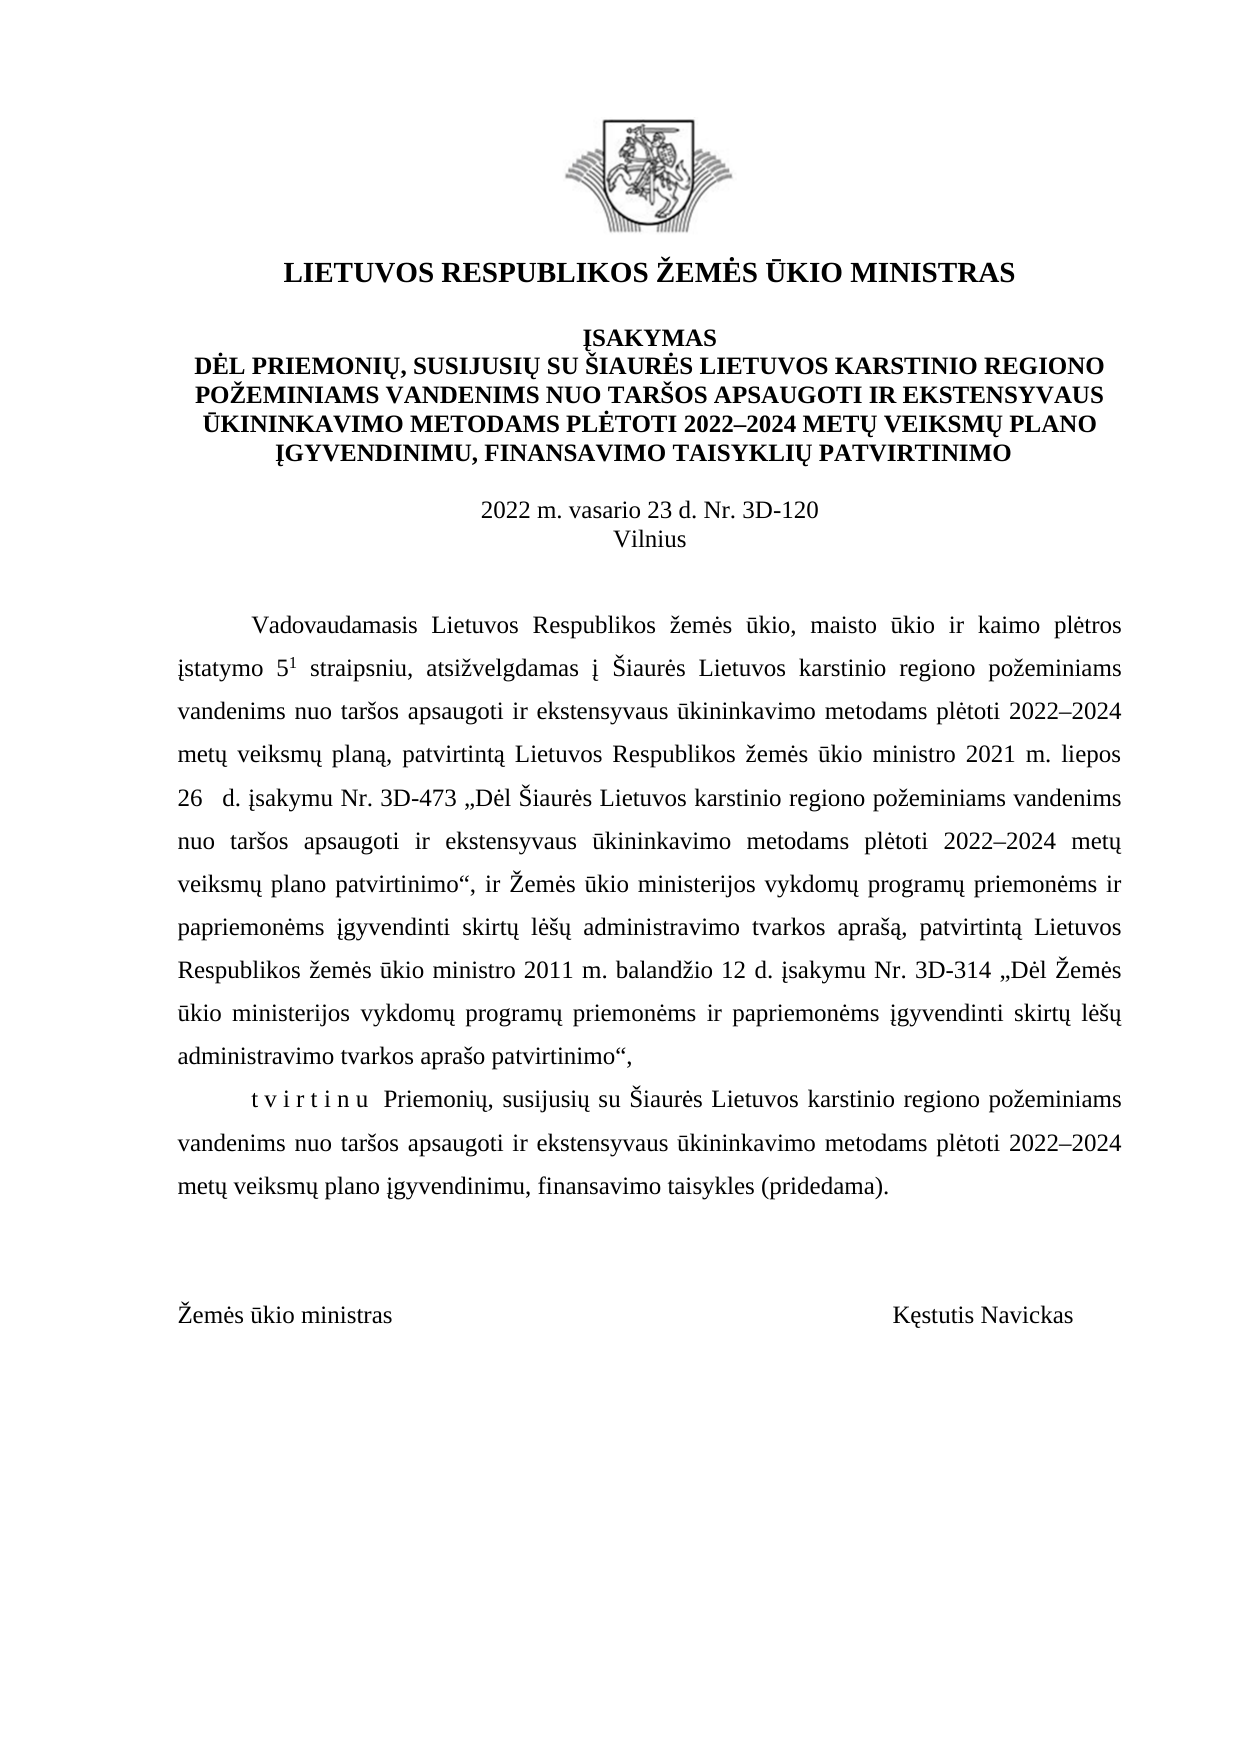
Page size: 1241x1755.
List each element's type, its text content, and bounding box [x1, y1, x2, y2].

text DĖL PRIEMONIŲ, SUSIJUSIŲ SU ŠIAURĖS LIETUVOS KARSTINIO REGIONO POŽEMINIAMS VANDENIMS NUO TARŠOS APSAUGOTI IR EKSTENSYVAUS ŪKININKAVIMO METODAMS PLĖTOTI 2022–2024 METŲ VEIKSMŲ PLANO ĮGYVENDINIMU, FINANSAVIMO TAISYKLIŲ PATVIRTINIMO [177, 351, 1122, 466]
text 2022 m. vasario 23 d. Nr. 3D-120 [177, 495, 1122, 524]
text LIETUVOS RESPUBLIKOS ŽEMĖS ŪKIO MINISTRAS [177, 256, 1122, 289]
text Žemės ūkio ministras Kęstutis Navickas [177, 1300, 1122, 1329]
text ĮSAKYMAS [177, 323, 1122, 351]
text Vadovaudamasis Lietuvos Respublikos žemės ūkio, maisto ūkio ir kaimo plėtros įstatymo 51 straipsniu, atsižvelgdamas į Šiaurės Lietuvos karstinio regiono požeminiams vandenims nuo taršos apsaugoti ir ekstensyvaus ūkininkavimo metodams plėtoti 2022–2024 metų veiksmų planą, patvirtintą Lietuvos Respublikos žemės ūkio ministro 2021 m. liepos 26 d. įsakymu Nr. 3D-473 „Dėl Šiaurės Lietuvos karstinio regiono požeminiams vandenims nuo taršos apsaugoti ir ekstensyvaus ūkininkavimo metodams plėtoti 2022–2024 metų veiksmų plano patvirtinimo“, ir Žemės ūkio ministerijos vykdomų programų priemonėms ir papriemonėms įgyvendinti skirtų lėšų administravimo tvarkos aprašą, patvirtintą Lietuvos Respublikos žemės ūkio ministro 2011 m. balandžio 12 d. įsakymu Nr. 3D-314 „Dėl Žemės ūkio ministerijos vykdomų programų priemonėms ir papriemonėms įgyvendinti skirtų lėšų administravimo tvarkos aprašo patvirtinimo“, [177, 610, 1122, 1070]
text Vilnius [177, 524, 1122, 553]
text tvirtinu Priemonių, susijusių su Šiaurės Lietuvos karstinio regiono požeminiams vandenims nuo taršos apsaugoti ir ekstensyvaus ūkininkavimo metodams plėtoti 2022–2024 metų veiksmų plano įgyvendinimu, finansavimo taisykles (pridedama). [177, 1084, 1122, 1199]
